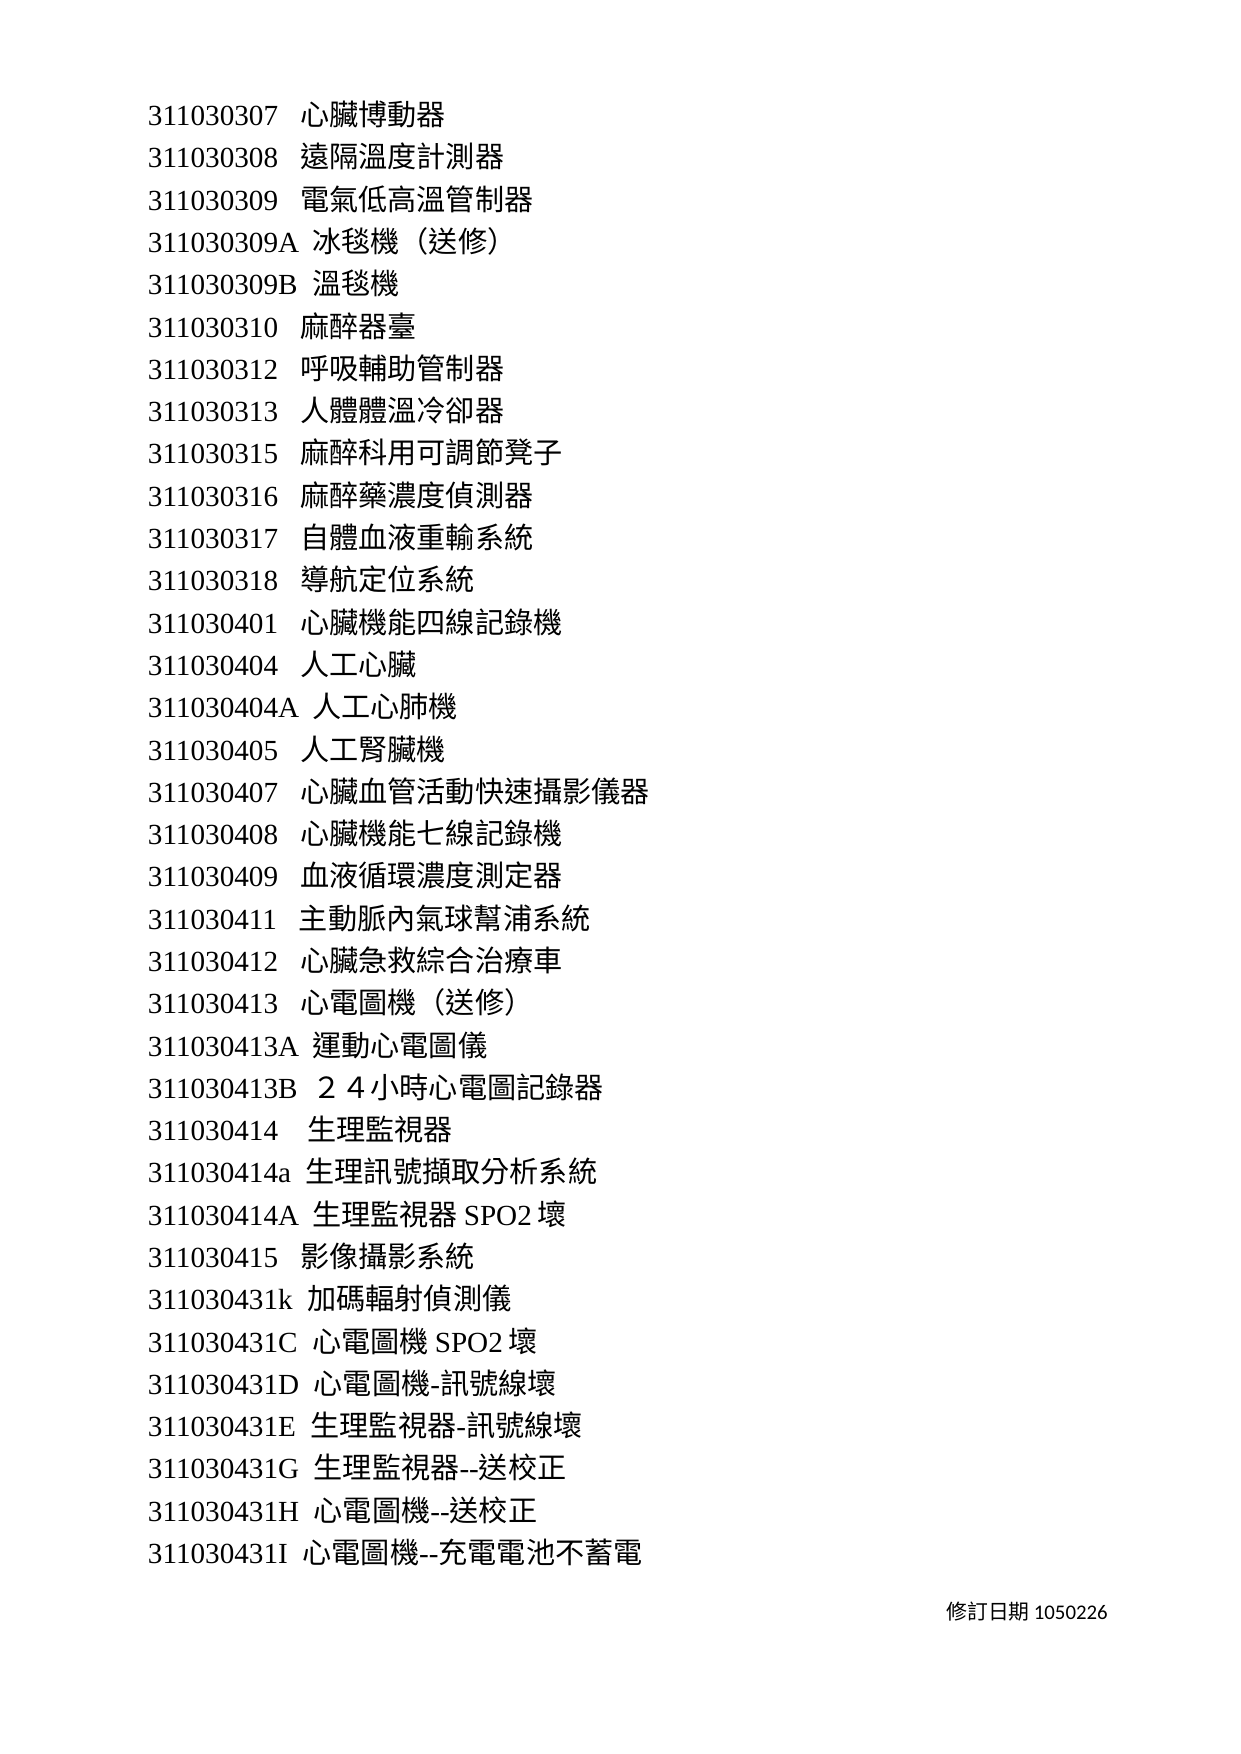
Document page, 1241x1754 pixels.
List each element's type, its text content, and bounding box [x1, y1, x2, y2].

text 311030411 主動脈內氣球幫浦系統 [148, 895, 1107, 938]
text 311030312 呼吸輔助管制器 [148, 346, 1107, 388]
text 311030404 人工心臟 [148, 642, 1107, 684]
text 311030413B ２４小時心電圖記錄器 [148, 1064, 1107, 1107]
text 311030404A 人工心肺機 [148, 684, 1107, 726]
text 311030408 心臟機能七線記錄機 [148, 811, 1107, 853]
text 311030431I 心電圖機--充電電池不蓄電 [148, 1530, 1107, 1572]
text 311030309A 冰毯機（送修） [148, 219, 1107, 261]
text 311030318 導航定位系統 [148, 557, 1107, 599]
text 311030413 心電圖機（送修） [148, 980, 1107, 1022]
text 311030414a 生理訊號擷取分析系統 [148, 1149, 1107, 1191]
text 311030431G 生理監視器--送校正 [148, 1445, 1107, 1487]
text 311030317 自體血液重輸系統 [148, 515, 1107, 557]
text 311030307 心臟博動器 [148, 92, 1107, 134]
text 311030310 麻醉器臺 [148, 303, 1107, 346]
text 311030431H 心電圖機--送校正 [148, 1487, 1107, 1530]
text 311030414A 生理監視器SPO2壞 [148, 1191, 1107, 1234]
text 311030313 人體體溫冷卻器 [148, 388, 1107, 430]
text 311030309 電氣低高溫管制器 [148, 176, 1107, 219]
text 311030431C 心電圖機SPO2壞 [148, 1318, 1107, 1361]
text 311030309B 溫毯機 [148, 261, 1107, 303]
text 311030414 生理監視器 [148, 1107, 1107, 1149]
text 311030415 影像攝影系統 [148, 1234, 1107, 1276]
text 311030316 麻醉藥濃度偵測器 [148, 472, 1107, 515]
text 311030407 心臟血管活動快速攝影儀器 [148, 768, 1107, 811]
text 311030409 血液循環濃度測定器 [148, 853, 1107, 895]
text 311030431D 心電圖機-訊號線壞 [148, 1361, 1107, 1403]
text 311030405 人工腎臟機 [148, 726, 1107, 768]
text 311030308 遠隔溫度計測器 [148, 134, 1107, 176]
text 311030401 心臟機能四線記錄機 [148, 599, 1107, 642]
text 311030413A 運動心電圖儀 [148, 1022, 1107, 1064]
text 311030431E 生理監視器-訊號線壞 [148, 1403, 1107, 1445]
text 311030431k 加碼輻射偵測儀 [148, 1276, 1107, 1318]
text 311030315 麻醉科用可調節凳子 [148, 430, 1107, 472]
text 311030412 心臟急救綜合治療車 [148, 938, 1107, 980]
